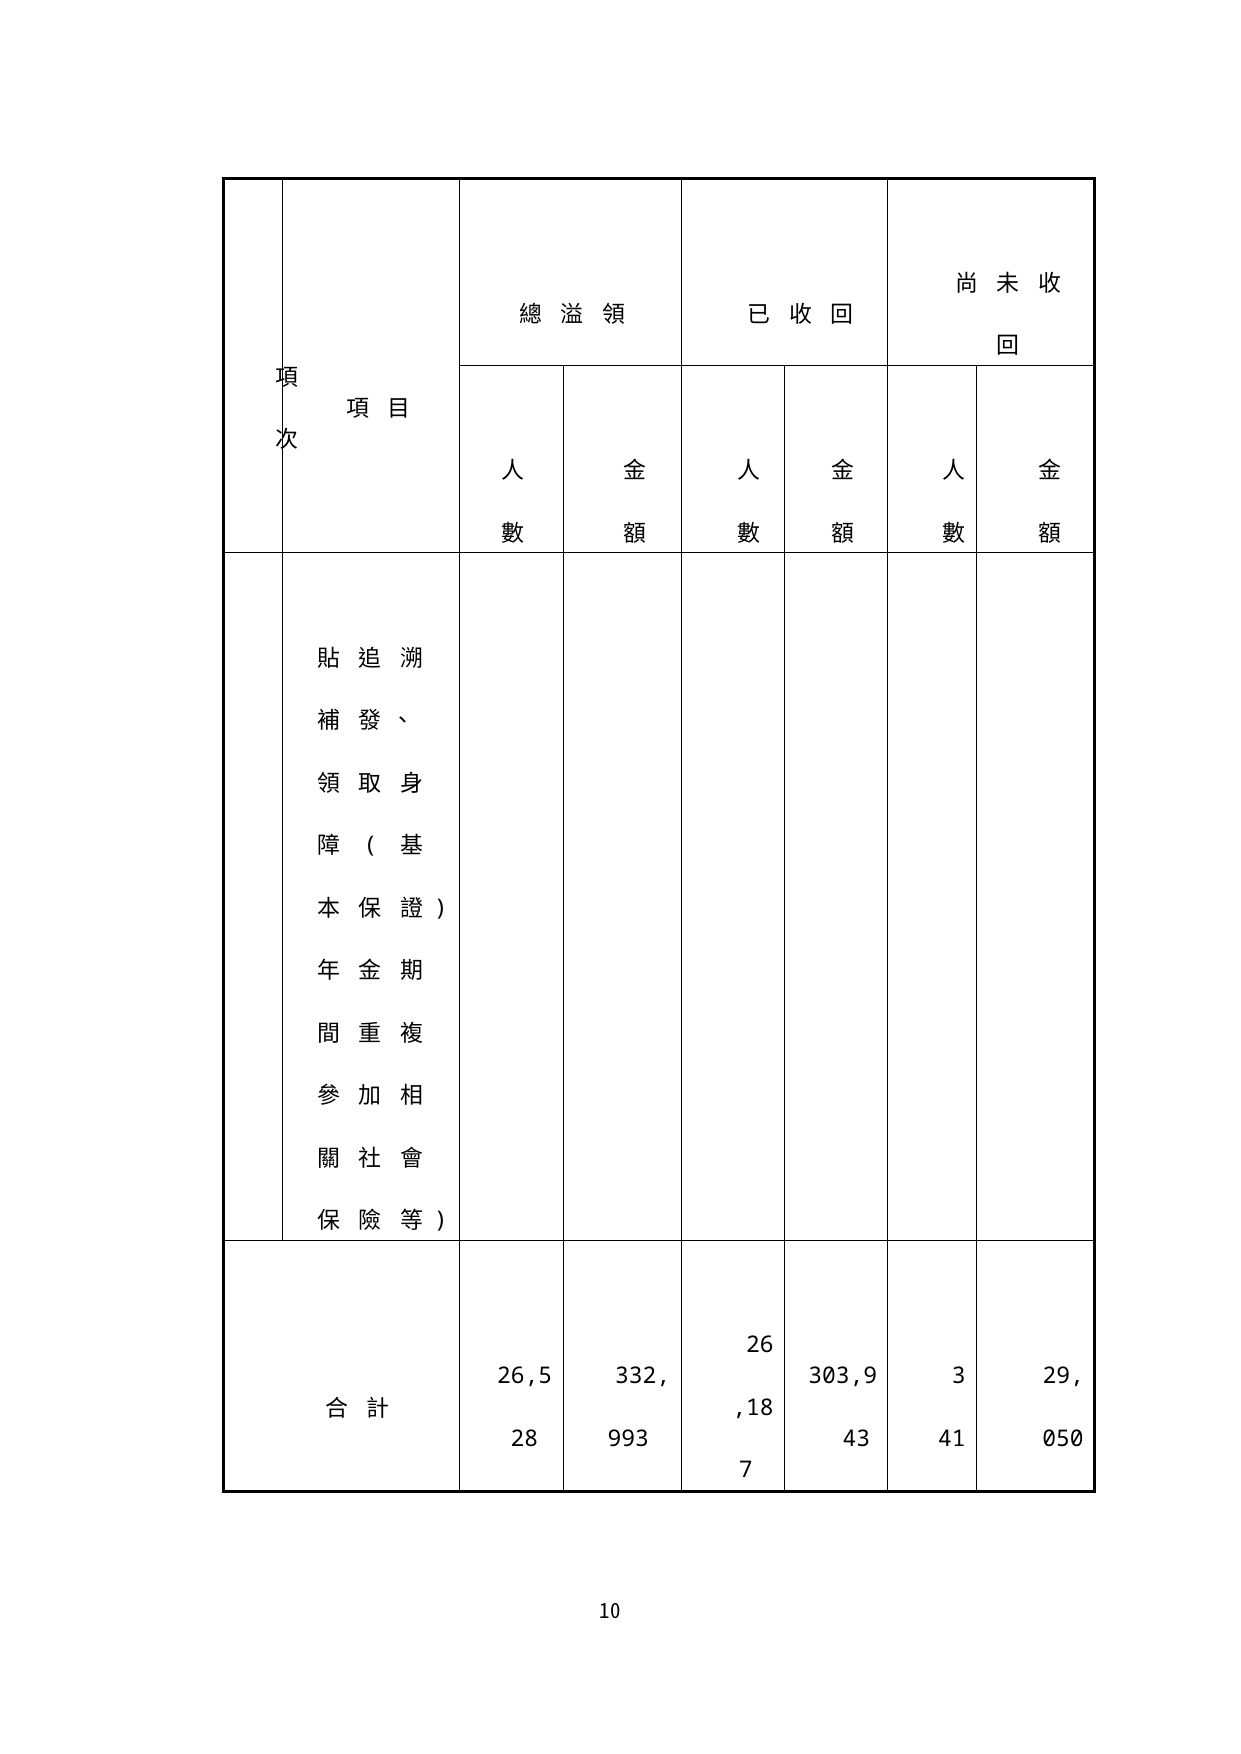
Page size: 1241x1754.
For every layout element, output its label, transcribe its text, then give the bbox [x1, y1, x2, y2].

table_cell 29,050 [977, 1241, 1093, 1490]
table_cell 26,528 [460, 1241, 563, 1490]
table_header 總溢領 [460, 180, 681, 365]
table_cell [888, 553, 976, 1240]
table_cell [225, 553, 282, 1240]
table_cell 341 [888, 1241, 976, 1490]
table_cell [460, 553, 563, 1240]
table_cell 人數 [888, 366, 976, 552]
table_header 尚未收回 [888, 180, 1093, 365]
table_cell [682, 553, 784, 1240]
table_header 項次 [225, 180, 282, 552]
table_cell 貼追溯補發、領取身障(基本保證)年金期間重複參加相關社會保險等) [283, 553, 459, 1240]
table_cell [977, 553, 1093, 1240]
table_cell [785, 553, 887, 1240]
table_cell 26,187 [682, 1241, 784, 1490]
table_cell 金額 [785, 366, 887, 552]
table_cell [564, 553, 681, 1240]
table_cell 332,993 [564, 1241, 681, 1490]
table_cell 合計 [225, 1241, 459, 1490]
table_cell 人數 [682, 366, 784, 552]
table_cell 金額 [564, 366, 681, 552]
table_header 項目 [283, 180, 459, 552]
table_cell 303,943 [785, 1241, 887, 1490]
table_cell 金額 [977, 366, 1093, 552]
table_cell 人數 [460, 366, 563, 552]
table_header 已收回 [682, 180, 887, 365]
